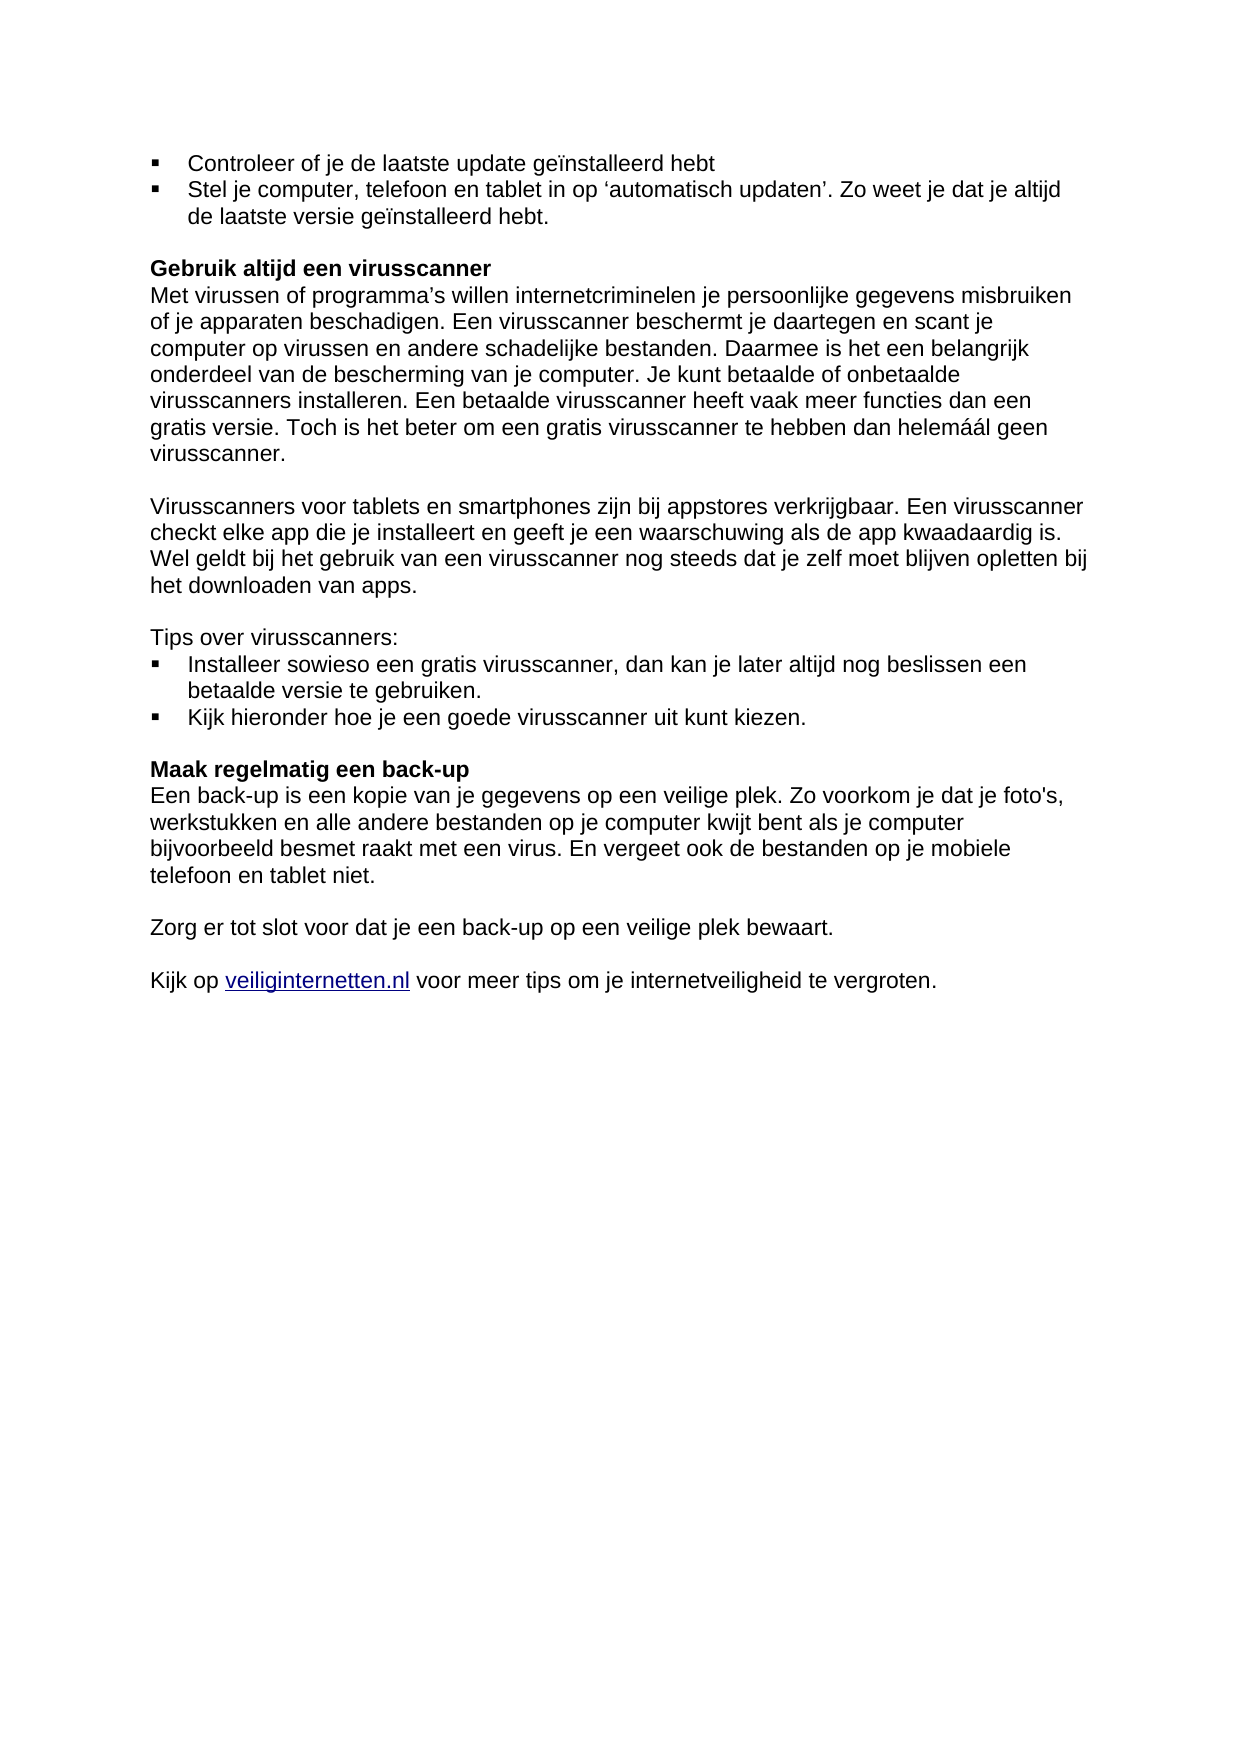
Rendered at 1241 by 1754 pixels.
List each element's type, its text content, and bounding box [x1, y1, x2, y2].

text Met virussen of programma’s willen internetcriminelen je persoonlijke gegevens misbruiken of je apparaten beschadigen. Een virusscanner beschermt je daartegen en scant je computer op virussen en andere schadelijke bestanden. Daarmee is het een belangrijk onderdeel van de bescherming van je computer. Je kunt betaalde of onbetaalde virusscanners installeren. Een betaalde virusscanner heeft vaak meer functies dan een gratis versie. Toch is het beter om een gratis virusscanner te hebben dan helemáál geen virusscanner. [150, 282, 1090, 466]
list Kijk hieronder hoe je een goede virusscanner uit kunt kiezen. [150, 703, 1090, 730]
text Virusscanners voor tablets en smartphones zijn bij appstores verkrijgbaar. Een virusscanner checkt elke app die je installeert en geeft je een waarschuwing als de app kwaadaardig is. Wel geldt bij het gebruik van een virusscanner nog steeds dat je zelf moet blijven opletten bij het downloaden van apps. [150, 493, 1090, 598]
text Zorg er tot slot voor dat je een back-up op een veilige plek bewaart. [150, 914, 1090, 941]
list Controleer of je de laatste update geïnstalleerd hebt [150, 150, 1090, 176]
text Maak regelmatig een back-up [150, 756, 1090, 782]
text Gebruik altijd een virusscanner [150, 255, 1090, 282]
list Stel je computer, telefoon en tablet in op ‘automatisch updaten’. Zo weet je dat je altijd de laatste versie geïnstalleerd hebt. [150, 176, 1090, 229]
text Kijk op veiliginternetten.nl voor meer tips om je internetveiligheid te vergroten. [150, 967, 1090, 993]
text Een back-up is een kopie van je gegevens op een veilige plek. Zo voorkom je dat je foto's, werkstukken en alle andere bestanden op je computer kwijt bent als je computer bijvoorbeeld besmet raakt met een virus. En vergeet ook de bestanden op je mobiele telefoon en tablet niet. [150, 782, 1090, 888]
list Installeer sowieso een gratis virusscanner, dan kan je later altijd nog beslissen een betaalde versie te gebruiken. [150, 651, 1090, 703]
text Tips over virusscanners: [150, 624, 1090, 651]
